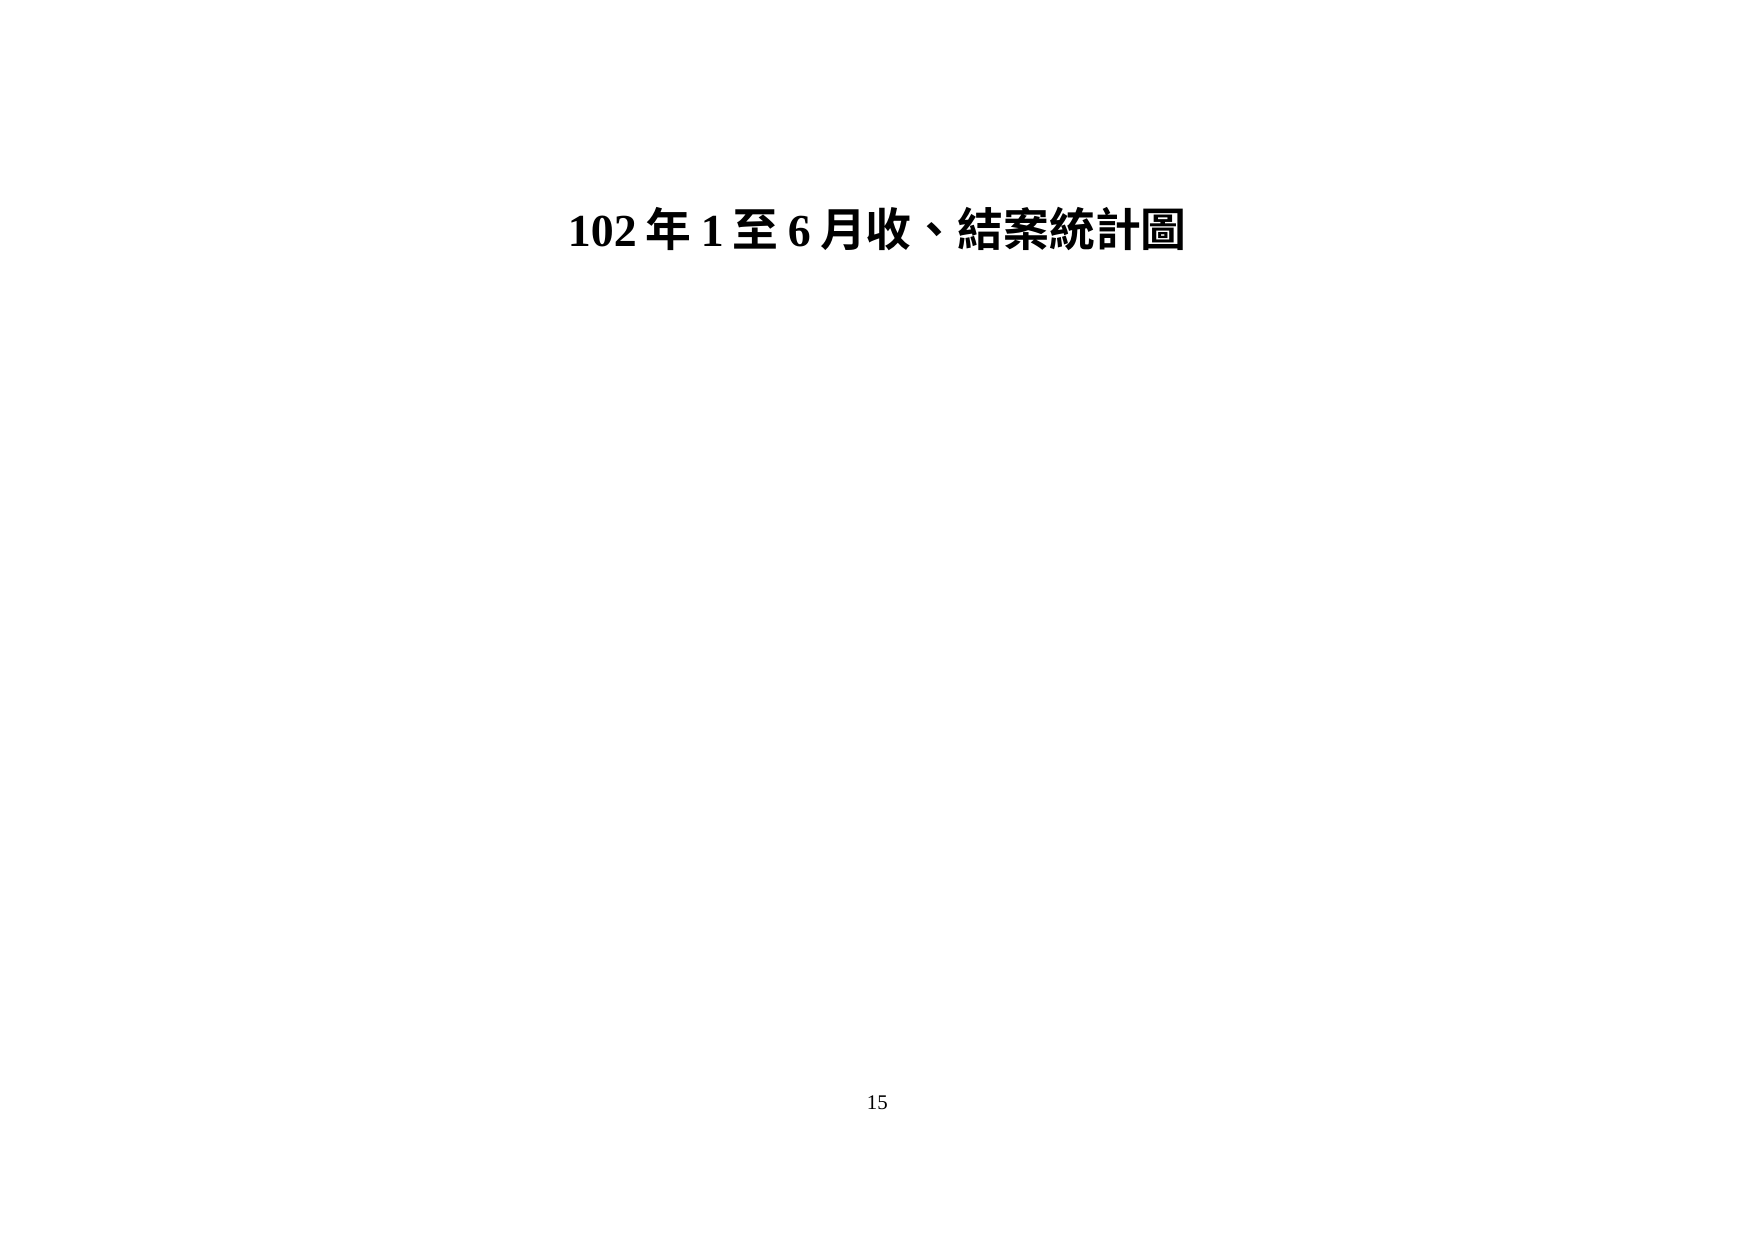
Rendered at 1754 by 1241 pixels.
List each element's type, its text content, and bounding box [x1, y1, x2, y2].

text 102年1至6月收、結案統計圖 [150, 189, 1604, 264]
